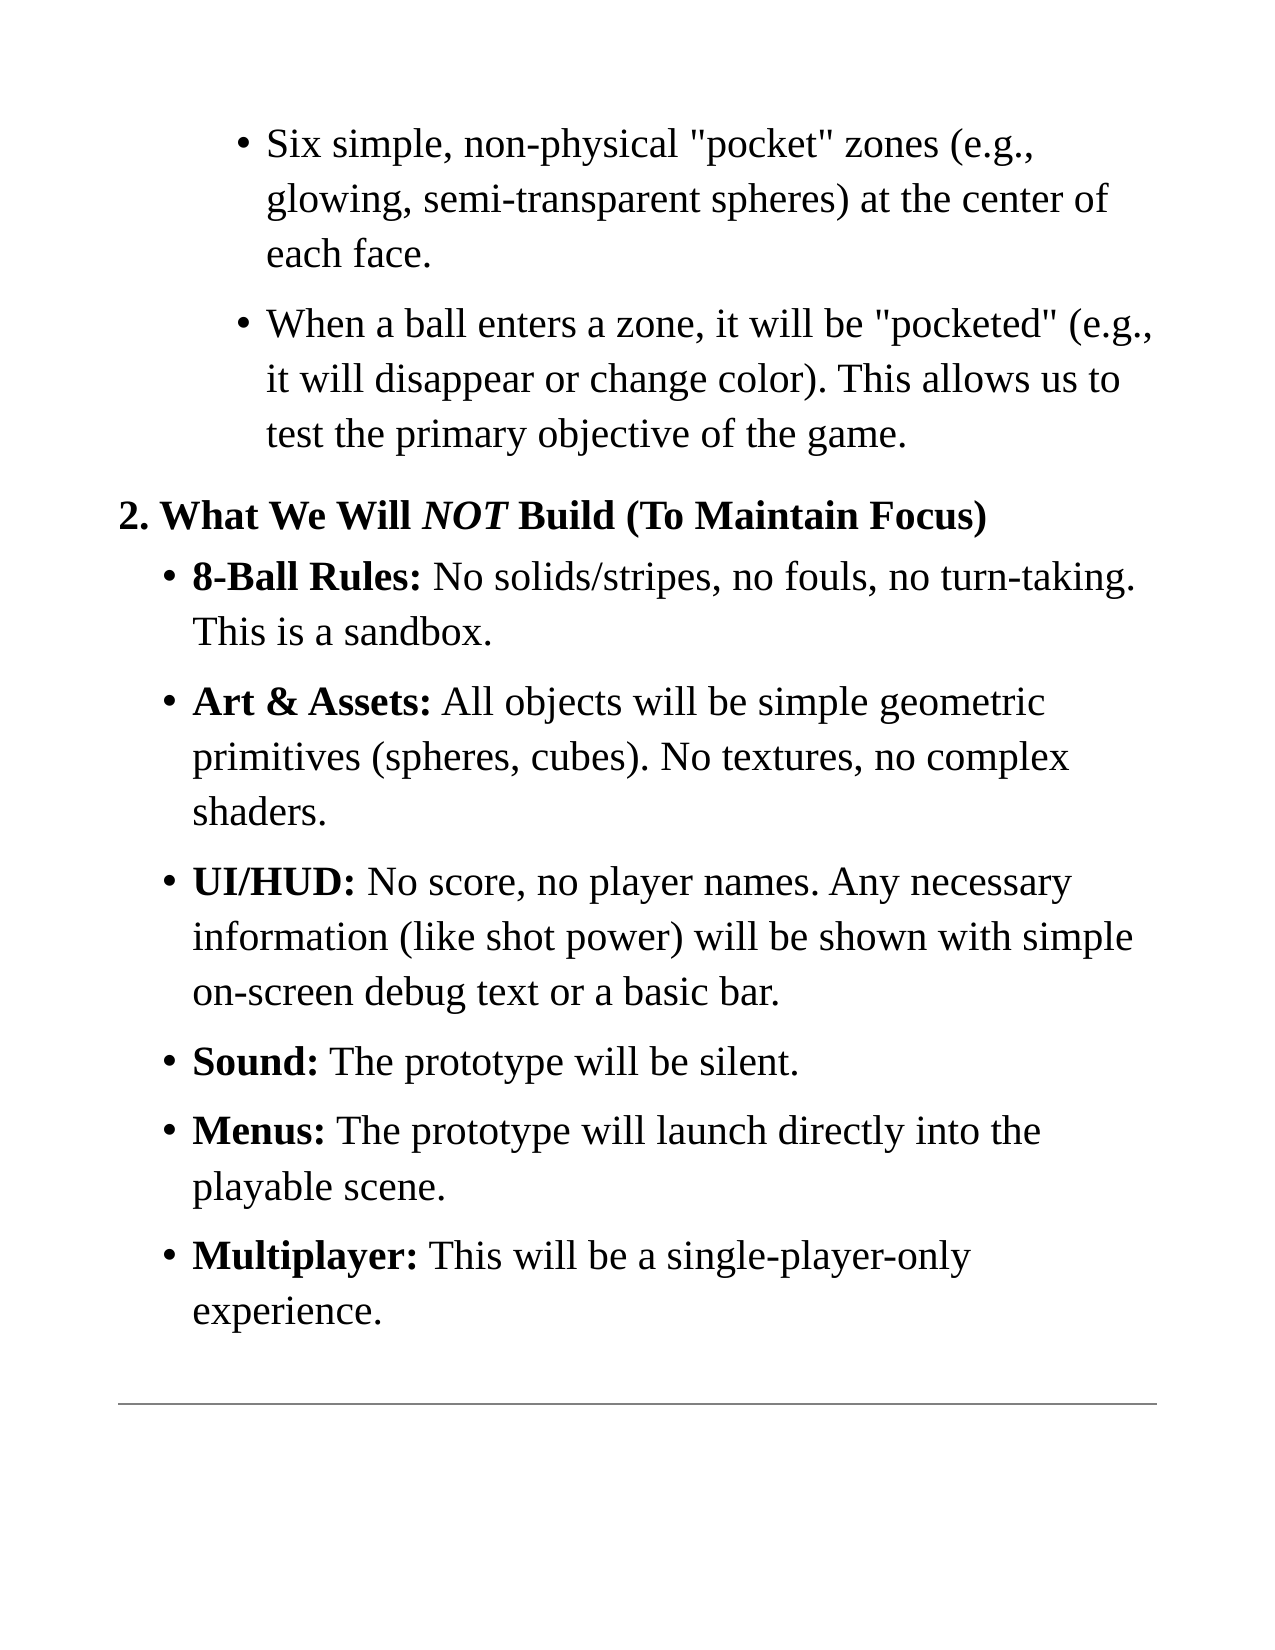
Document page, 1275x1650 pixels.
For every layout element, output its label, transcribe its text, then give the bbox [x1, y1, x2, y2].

list Menus: The prototype will launch directly into the playable scene. [162, 1106, 1157, 1209]
list When a ball enters a zone, it will be "pocketed" (e.g., it will disappear or change color). This allows us to test the primary objective of the game. [236, 298, 1157, 456]
list 8-Ball Rules: No solids/stripes, no fouls, no turn-taking. This is a sandbox. [162, 551, 1157, 654]
list Multiplayer: This will be a single-player-only experience. [162, 1231, 1157, 1334]
list Six simple, non-physical "pocket" zones (e.g., glowing, semi-transparent spheres) at the center of each face. [236, 118, 1157, 276]
subtitle 2. What We Will NOT Build (To Maintain Focus) [118, 491, 1157, 538]
list Sound: The prototype will be silent. [162, 1036, 1157, 1084]
list Art & Assets: All objects will be simple geometric primitives (spheres, cubes). No textures, no complex shaders. [162, 676, 1157, 834]
list UI/HUD: No score, no player names. Any necessary information (like shot power) will be shown with simple on-screen debug text or a basic bar. [162, 856, 1157, 1014]
